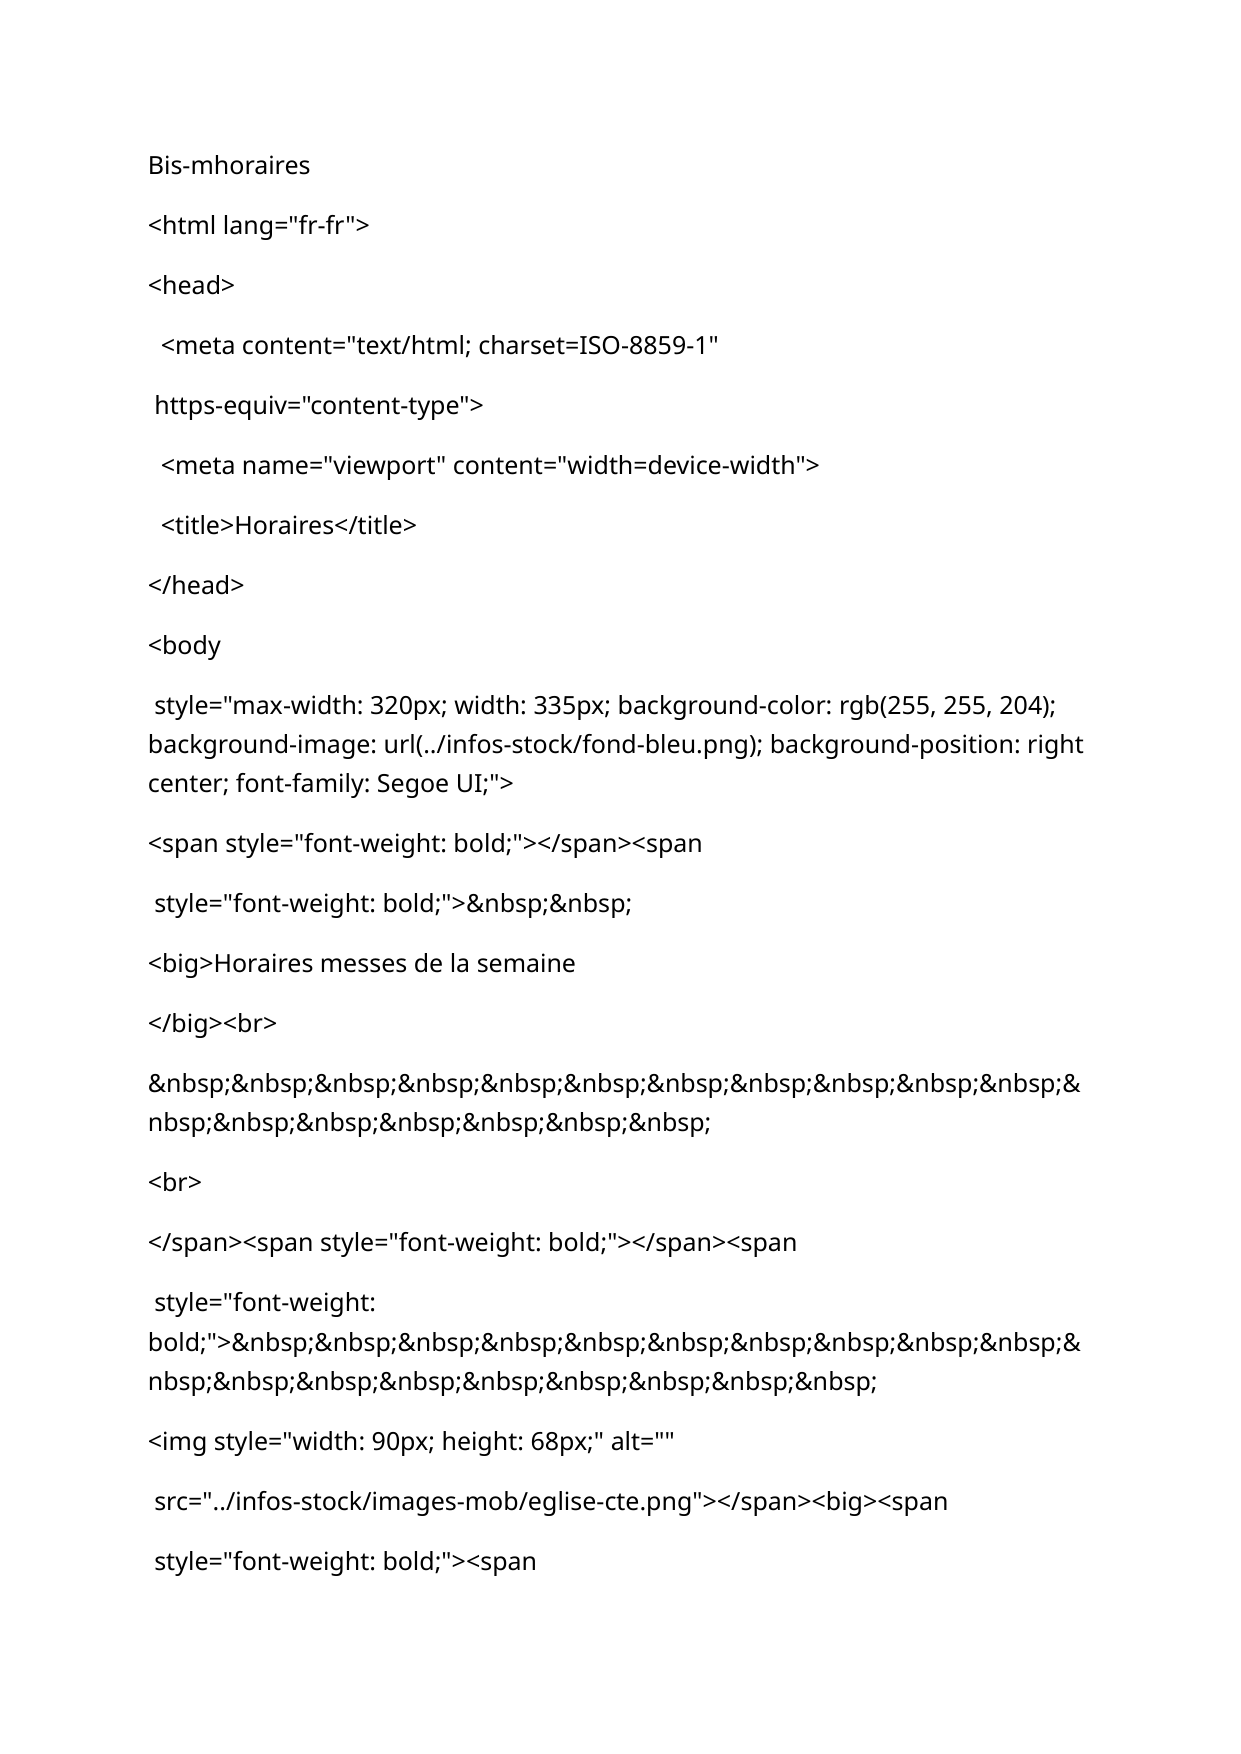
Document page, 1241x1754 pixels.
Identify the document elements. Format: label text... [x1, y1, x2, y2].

text style="font-weight: bold;">&nbsp;&nbsp; [148, 886, 1093, 920]
text <body [148, 628, 1093, 662]
text <br> [148, 1165, 1093, 1199]
text &nbsp;&nbsp;&nbsp;&nbsp;&nbsp;&nbsp;&nbsp;&nbsp;&nbsp;&nbsp;&nbsp;&nbsp;&nbsp;&nbsp;&nbsp;&nbsp;&nbsp;&nbsp; [148, 1066, 1093, 1139]
text style="font-weight: bold;">&nbsp;&nbsp;&nbsp;&nbsp;&nbsp;&nbsp;&nbsp;&nbsp;&nbsp;&nbsp;&nbsp;&nbsp;&nbsp;&nbsp;&nbsp;&nbsp;&nbsp;&nbsp;&nbsp; [148, 1285, 1093, 1397]
text <img style="width: 90px; height: 68px;" alt="" [148, 1423, 1093, 1457]
text </span><span style="font-weight: bold;"></span><span [148, 1225, 1093, 1259]
text <span style="font-weight: bold;"></span><span [148, 826, 1093, 860]
text <html lang="fr-fr"> [148, 208, 1093, 242]
text <big>Horaires messes de la semaine [148, 946, 1093, 980]
text <title>Horaires</title> [148, 508, 1093, 542]
text style="max-width: 320px; width: 335px; background-color: rgb(255, 255, 204); background-image: url(../infos-stock/fond-bleu.png); background-position: right center; font-family: Segoe UI;"> [148, 688, 1093, 800]
text </big><br> [148, 1006, 1093, 1040]
text style="font-weight: bold;"><span [148, 1543, 1093, 1577]
text <meta content="text/html; charset=ISO-8859-1" [148, 328, 1093, 362]
text <head> [148, 268, 1093, 302]
text Bis-mhoraires [148, 148, 1093, 182]
text src="../infos-stock/images-mob/eglise-cte.png"></span><big><span [148, 1483, 1093, 1517]
text </head> [148, 568, 1093, 602]
text https-equiv="content-type"> [148, 388, 1093, 422]
text <meta name="viewport" content="width=device-width"> [148, 448, 1093, 482]
